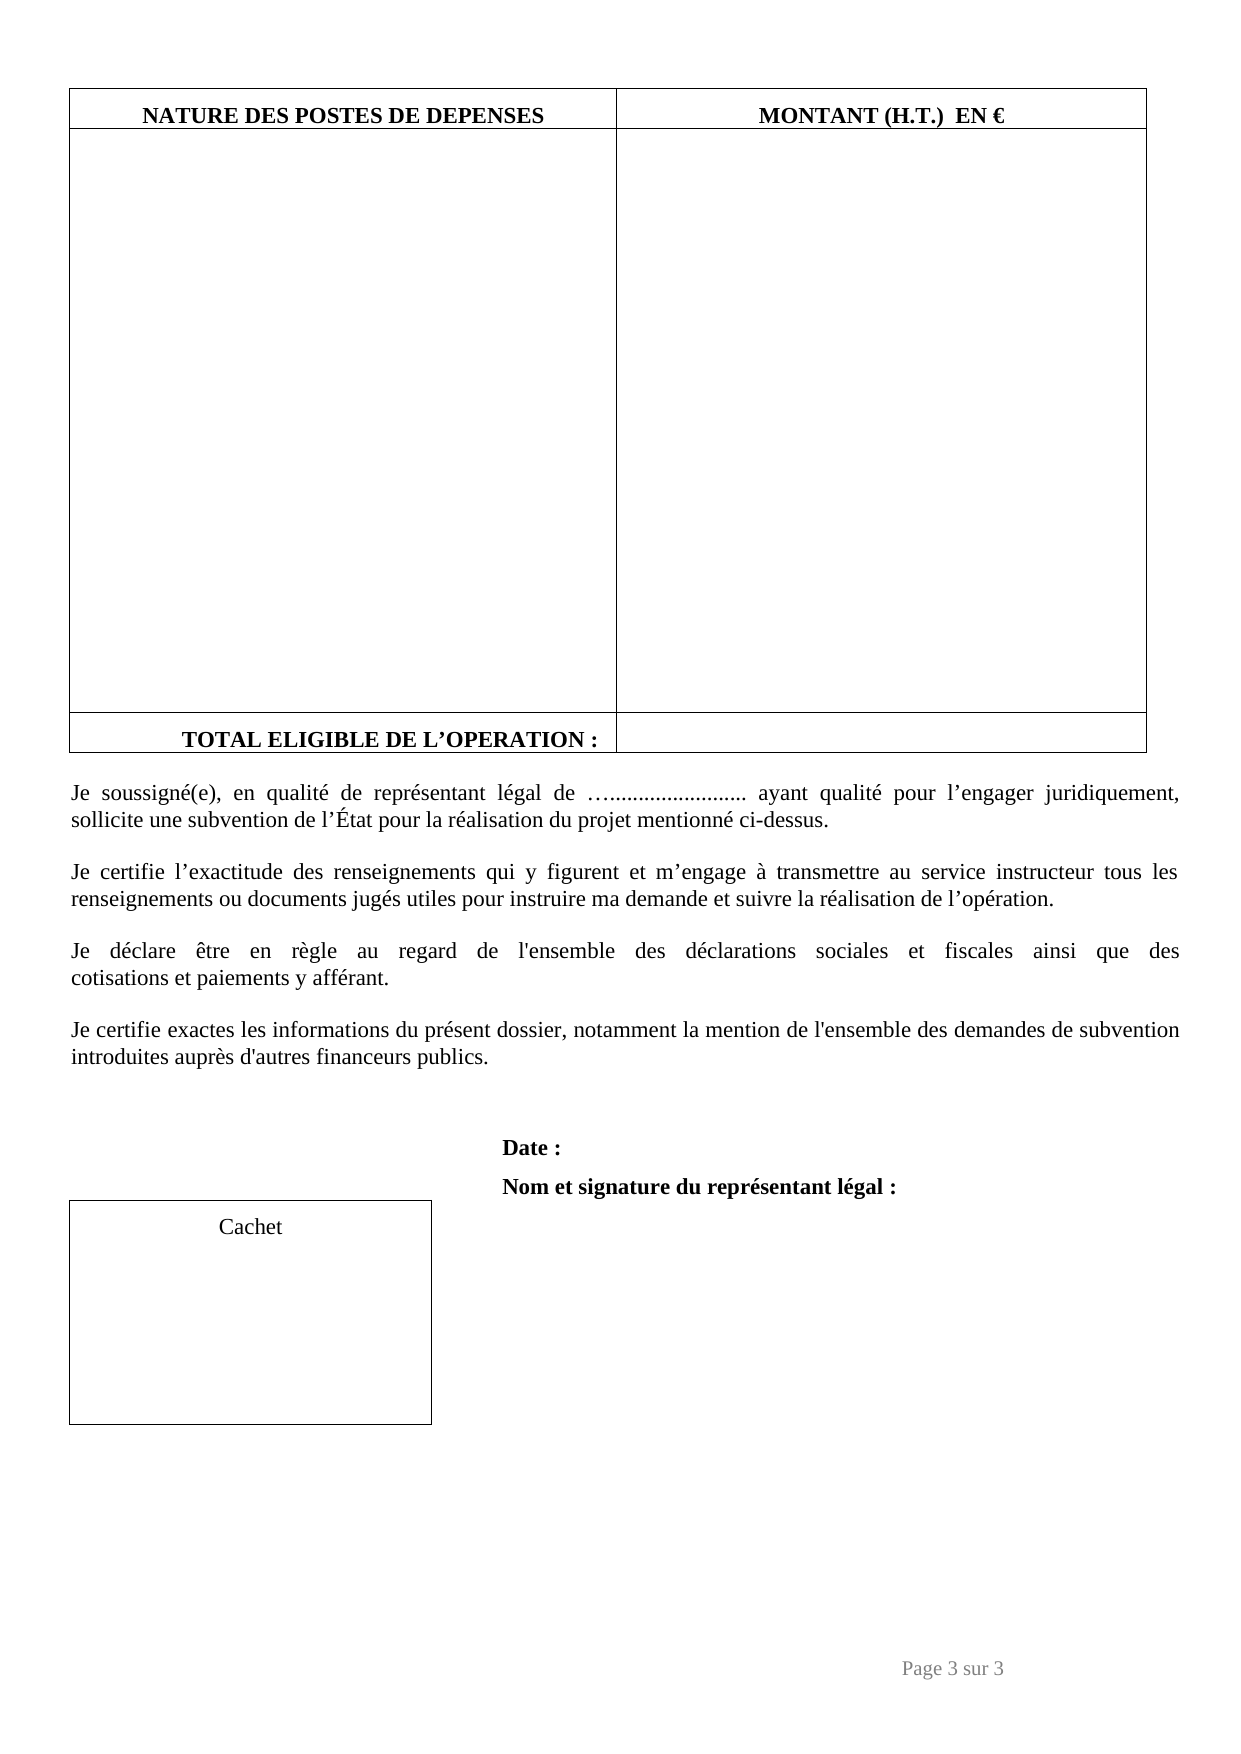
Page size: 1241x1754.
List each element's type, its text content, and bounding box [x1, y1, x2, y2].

text Je certifie l’exactitude des renseignements qui y figurent et m’engage à transmettre au service instructeur tous les renseignements ou documents jugés utiles pour instruire ma demande et suivre la réalisation de l’opération. [71, 858, 1181, 911]
text Je certifie exactes les informations du présent dossier, notamment la mention de l'ensemble des demandes de subvention introduites auprès d'autres financeurs publics. [71, 1017, 1181, 1069]
table_header MONTANT (H.T.) EN € [617, 89, 1146, 128]
table_cell [617, 129, 1146, 712]
table_cell TOTAL ELIGIBLE DE L’OPERATION : [70, 713, 616, 752]
table_header NATURE DES POSTES DE DEPENSES [70, 89, 616, 128]
table_header Cachet [70, 1201, 431, 1424]
table_cell [617, 713, 1146, 752]
text Je déclare être en règle au regard de l'ensemble des déclarations sociales et fiscales ainsi que des cotisations et paiements y afférant. [71, 937, 1181, 990]
text Je soussigné(e), en qualité de représentant légal de …........................ ayant qualité pour l’engager juridiquement, sollicite une subvention de l’État pour la réalisation du projet mentionné ci-dessus. [71, 779, 1181, 832]
text Date : [502, 1134, 1181, 1161]
table_cell [70, 129, 616, 712]
text Nom et signature du représentant légal : [502, 1173, 1181, 1200]
